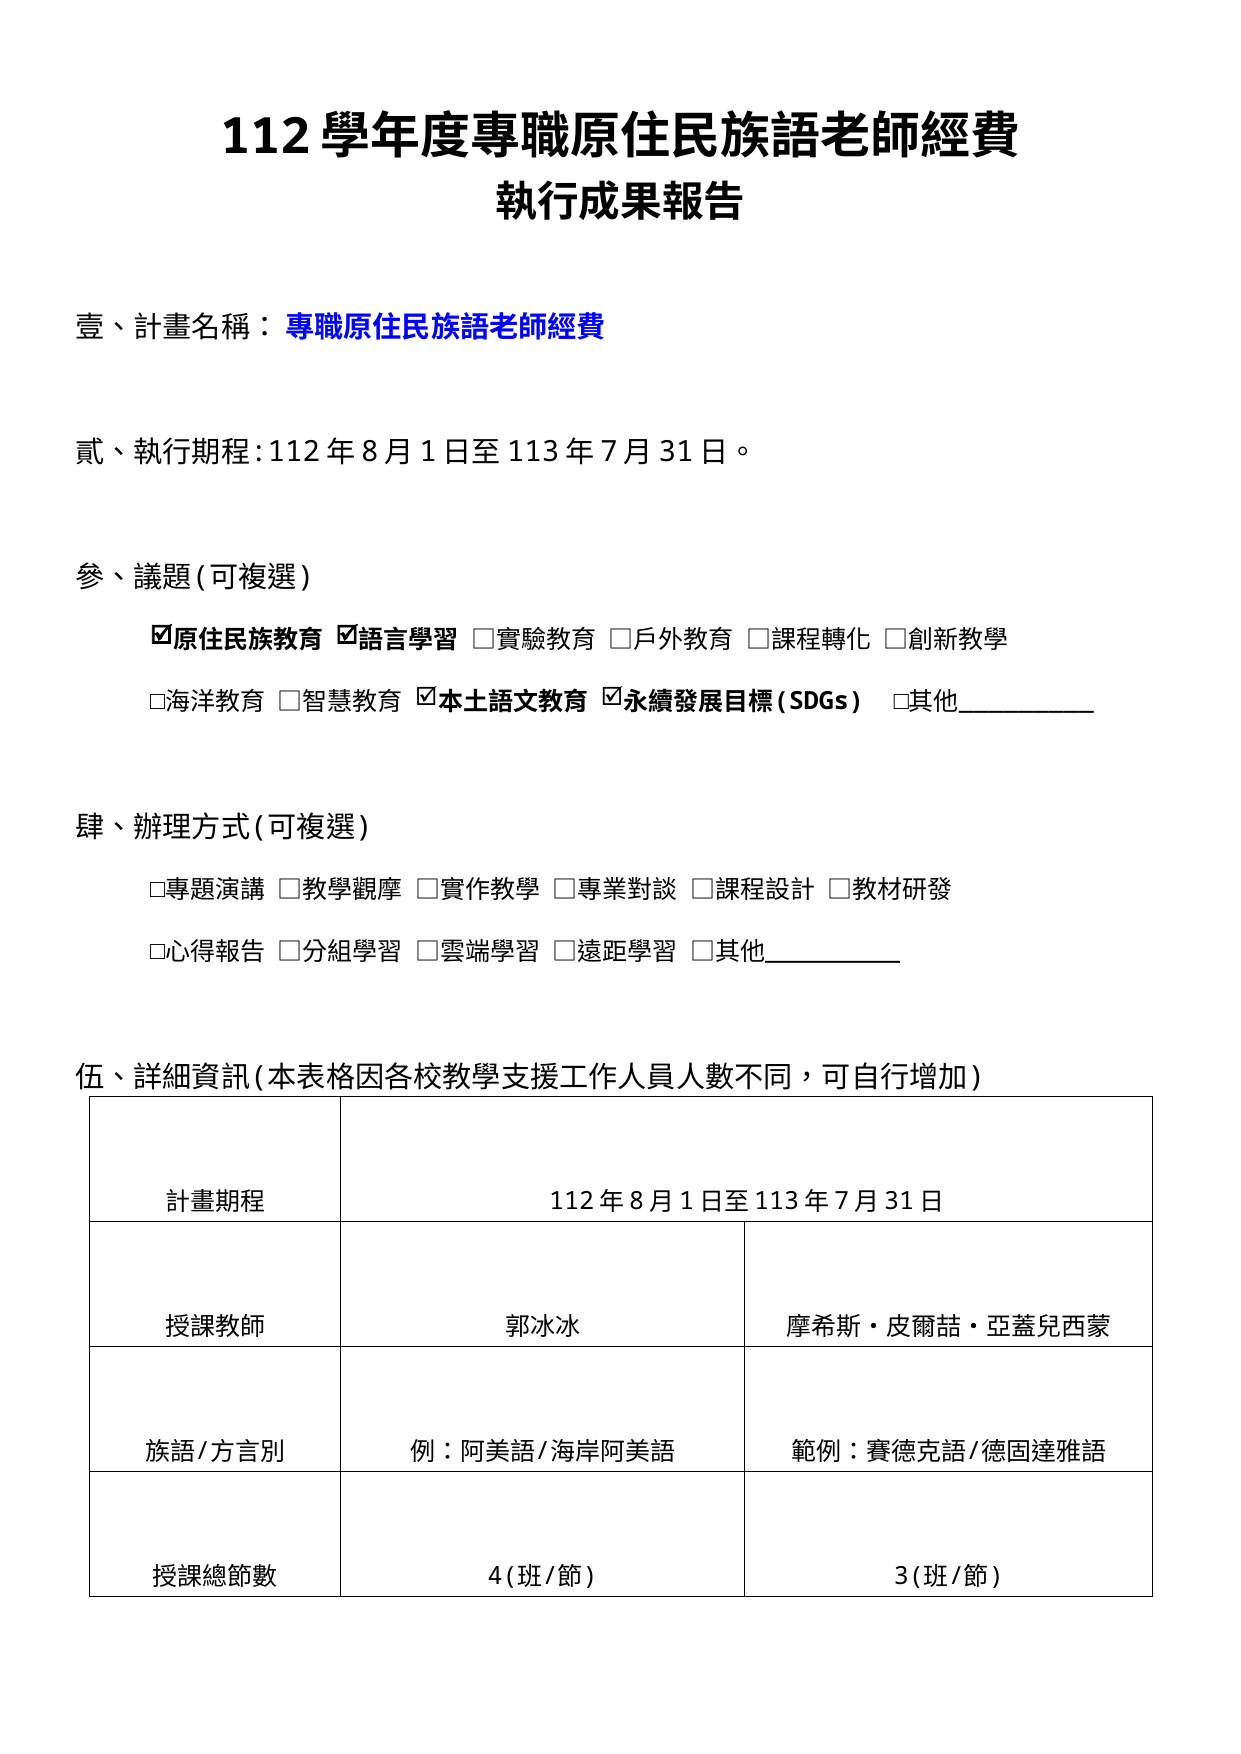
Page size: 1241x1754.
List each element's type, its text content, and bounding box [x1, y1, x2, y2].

table_header 計畫期程 [90, 1097, 340, 1221]
text 原住民族教育 語言學習 □實驗教育 □戶外教育 □課程轉化 □創新教學 □海洋教育 □智慧教育 本土語文教育 永續發展目標(SDGs) □其他­_________ [75, 596, 1165, 721]
table_cell 例：阿美語/海岸阿美語 [341, 1347, 744, 1471]
table_cell 3(班/節) [745, 1472, 1152, 1596]
text 112學年度專職原住民族語老師經費 [75, 96, 1165, 168]
text 貳、執行期程:112年8月1日至113年7月31日。 [75, 408, 1165, 471]
table_cell 授課教師 [90, 1222, 340, 1346]
text 壹、計畫名稱： 專職原住民族語老師經費 [75, 283, 1165, 346]
text 伍、詳細資訊(本表格因各校教學支援工作人員人數不同，可自行增加) [75, 1033, 1165, 1096]
text 肆、辦理方式(可複選) [75, 783, 1165, 846]
text 參、議題(可複選) [75, 533, 1165, 596]
table_header 112年8月1日至113年7月31日 [341, 1097, 1152, 1221]
table_cell 4(班/節) [341, 1472, 744, 1596]
text □專題演講 □教學觀摩 □實作教學 □專業對談 □課程設計 □教材研發 [75, 846, 1165, 908]
table_cell 族語/方言別 [90, 1347, 340, 1471]
table_cell 摩希斯‧皮爾喆‧亞蓋兒西蒙 [745, 1222, 1152, 1346]
table_cell 範例：賽德克語/德固達雅語 [745, 1347, 1152, 1471]
text 執行成果報告 [75, 168, 1165, 229]
table_cell 郭冰冰 [341, 1222, 744, 1346]
table_cell 授課總節數 [90, 1472, 340, 1596]
text □心得報告 □分組學習 □雲端學習 □遠距學習 □其他­_________ [75, 908, 1165, 971]
